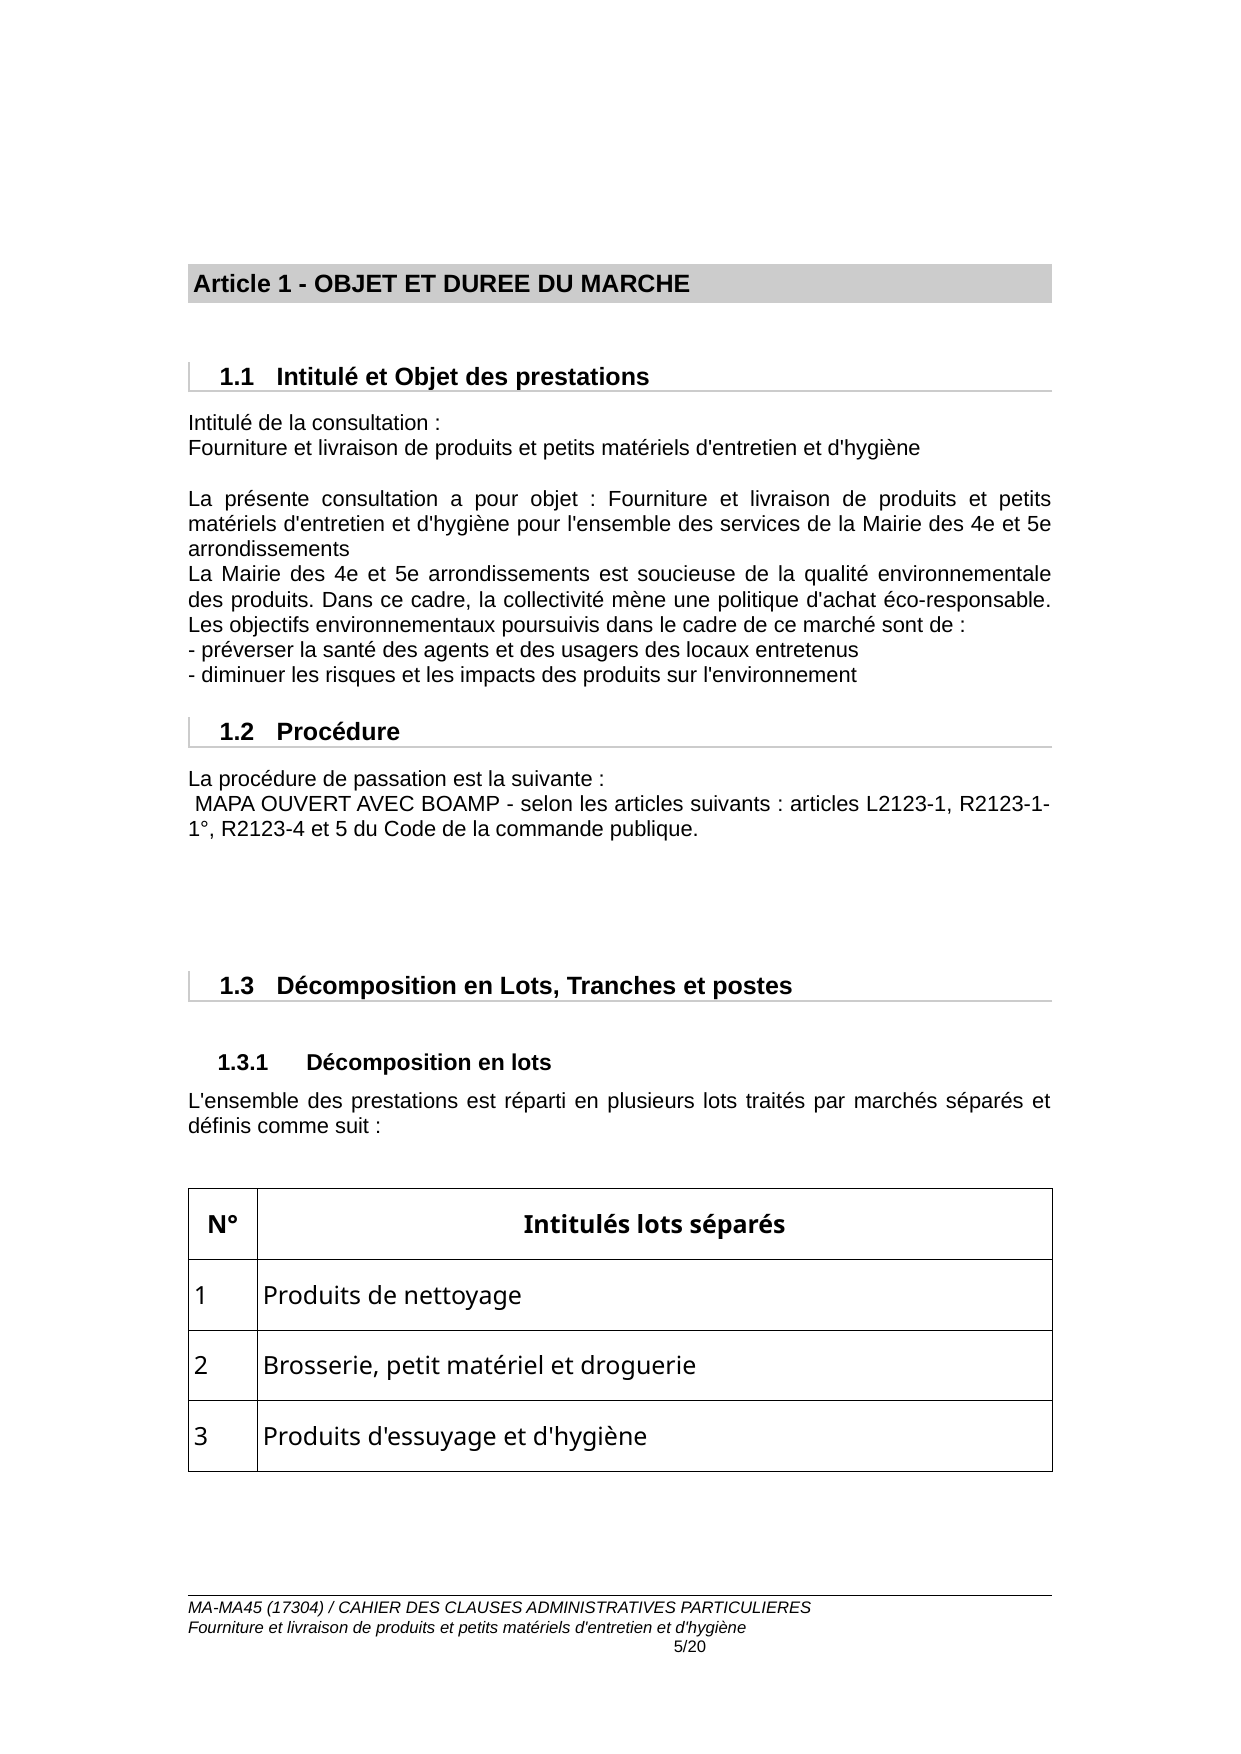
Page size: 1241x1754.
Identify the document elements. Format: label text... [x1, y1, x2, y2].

text La Mairie des 4e et 5e arrondissements est soucieuse de la qualité environnementale des produits. Dans ce cadre, la collectivité mène une politique d'achat éco-responsable. Les objectifs environnementaux poursuivis dans le cadre de ce marché sont de : [188, 561, 1052, 637]
table_cell 1 [189, 1260, 257, 1329]
text - préverser la santé des agents et des usagers des locaux entretenus [188, 637, 1052, 662]
subtitle OBJET ET DUREE DU MARCHE [190, 266, 1050, 300]
table_header N° [189, 1189, 257, 1259]
subtitle Procédure [190, 717, 1052, 746]
text Intitulé de la consultation : [188, 410, 1052, 435]
table_cell Produits de nettoyage [258, 1260, 1052, 1329]
text - diminuer les risques et les impacts des produits sur l'environnement [188, 662, 1052, 687]
text MAPA OUVERT AVEC BOAMP - selon les articles suivants : articles L2123-1, R2123-1-1°, R2123-4 et 5 du Code de la commande publique. [188, 791, 1052, 841]
table_cell 3 [189, 1401, 257, 1471]
table_header Intitulés lots séparés [258, 1189, 1052, 1259]
subtitle Décomposition en Lots, Tranches et postes [190, 971, 1052, 1000]
text La présente consultation a pour objet : Fourniture et livraison de produits et petits matériels d'entretien et d'hygiène pour l'ensemble des services de la Mairie des 4e et 5e arrondissements [188, 486, 1052, 561]
table_cell Brosserie, petit matériel et droguerie [258, 1331, 1052, 1400]
text La procédure de passation est la suivante : [188, 765, 1052, 791]
subtitle Intitulé et Objet des prestations [190, 362, 1052, 390]
text Fourniture et livraison de produits et petits matériels d'entretien et d'hygiène [188, 435, 1052, 461]
table_cell 2 [189, 1331, 257, 1400]
subtitle Décomposition en lots [188, 1049, 1052, 1076]
table_cell Produits d'essuyage et d'hygiène [258, 1401, 1052, 1471]
text L'ensemble des prestations est réparti en plusieurs lots traités par marchés séparés et définis comme suit : [188, 1087, 1052, 1138]
